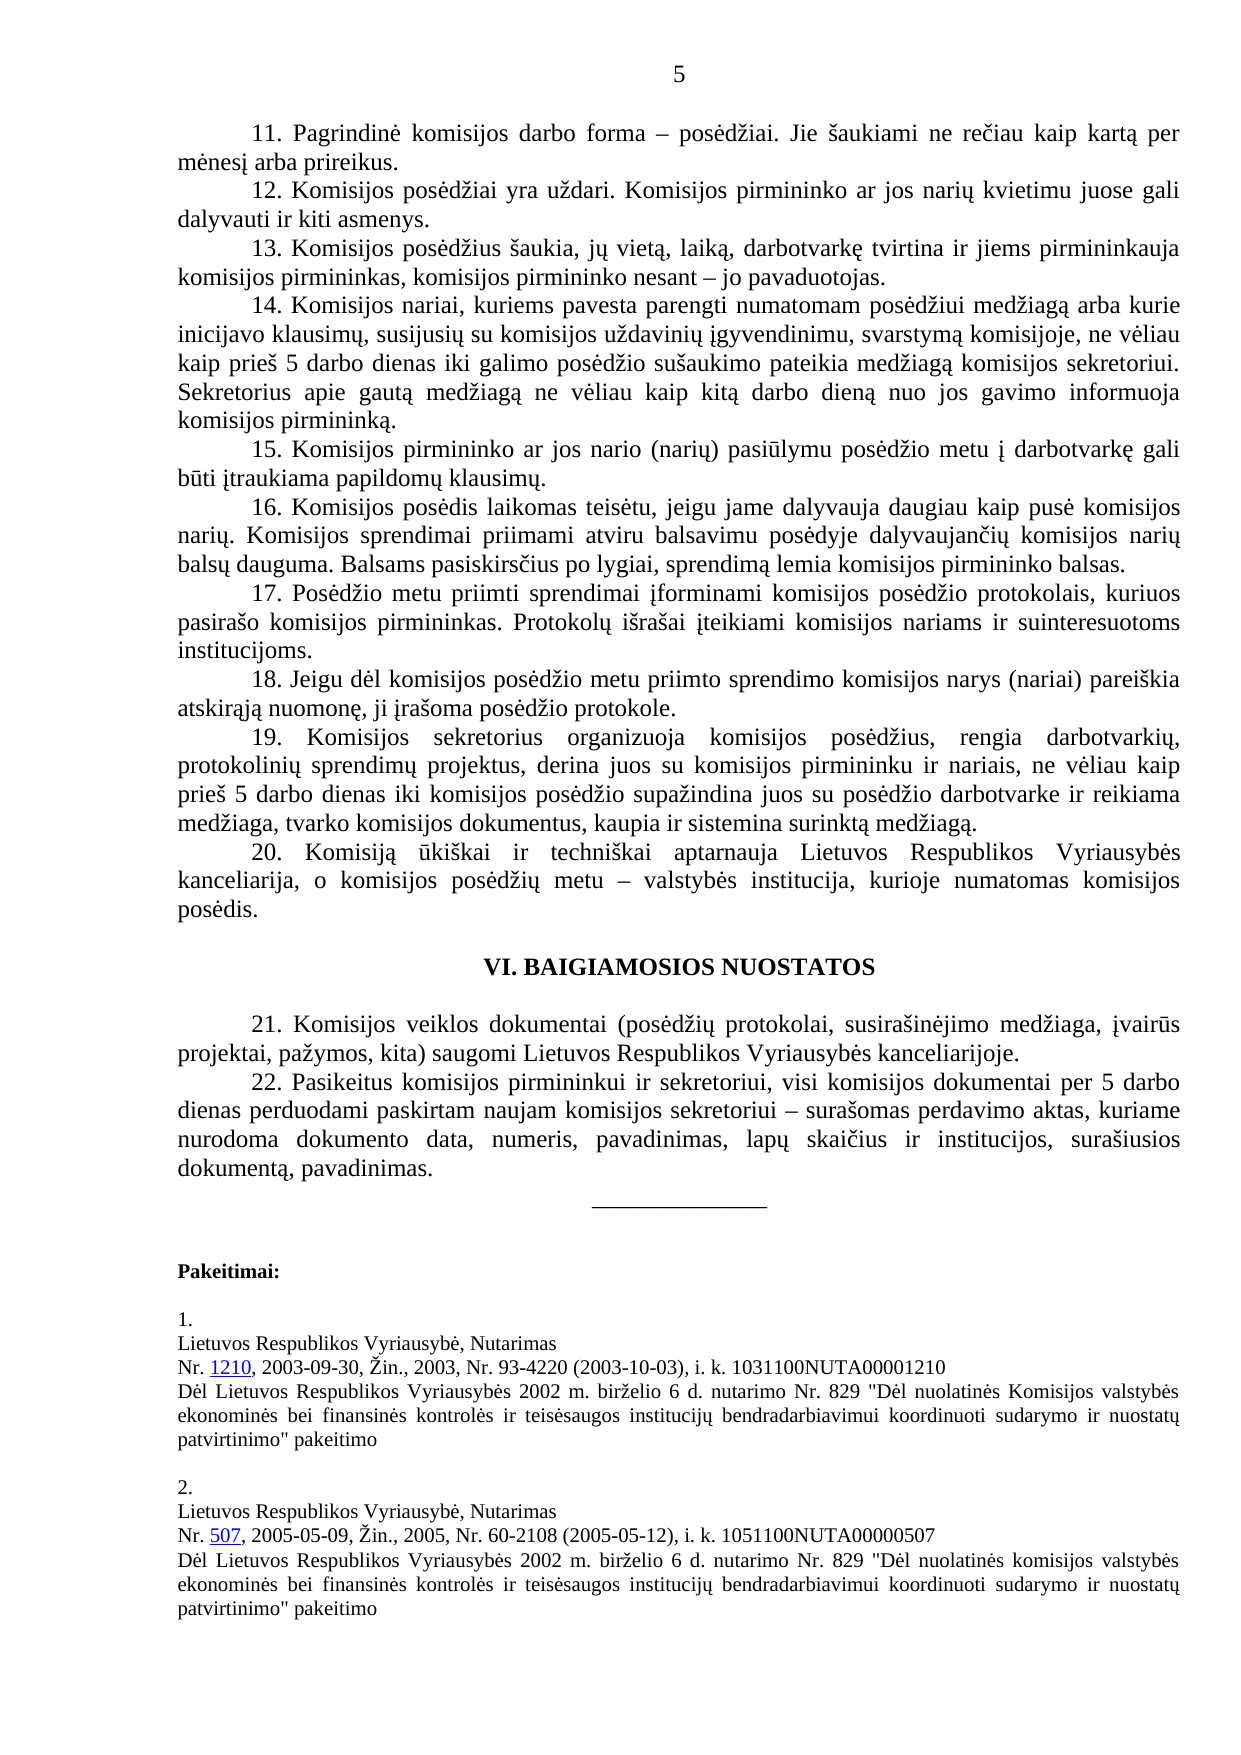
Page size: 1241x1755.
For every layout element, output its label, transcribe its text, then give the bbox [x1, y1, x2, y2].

text Nr. 507, 2005-05-09, Žin., 2005, Nr. 60-2108 (2005-05-12), i. k. 1051100NUTA00000507 [177, 1523, 1181, 1547]
text 19. Komisijos sekretorius organizuoja komisijos posėdžius, rengia darbotvarkių, protokolinių sprendimų projektus, derina juos su komisijos pirmininku ir nariais, ne vėliau kaip prieš 5 darbo dienas iki komisijos posėdžio supažindina juos su posėdžio darbotvarke ir reikiama medžiaga, tvarko komisijos dokumentus, kaupia ir sistemina surinktą medžiagą. [177, 722, 1181, 837]
text 18. Jeigu dėl komisijos posėdžio metu priimto sprendimo komisijos narys (nariai) pareiškia atskirąją nuomonę, ji įrašoma posėdžio protokole. [177, 664, 1181, 722]
text 16. Komisijos posėdis laikomas teisėtu, jeigu jame dalyvauja daugiau kaip pusė komisijos narių. Komisijos sprendimai priimami atviru balsavimu posėdyje dalyvaujančių komisijos narių balsų dauguma. Balsams pasiskirsčius po lygiai, sprendimą lemia komisijos pirmininko balsas. [177, 492, 1181, 578]
text 14. Komisijos nariai, kuriems pavesta parengti numatomam posėdžiui medžiagą arba kurie inicijavo klausimų, susijusių su komisijos uždavinių įgyvendinimu, svarstymą komisijoje, ne vėliau kaip prieš 5 darbo dienas iki galimo posėdžio sušaukimo pateikia medžiagą komisijos sekretoriui. Sekretorius apie gautą medžiagą ne vėliau kaip kitą darbo dieną nuo jos gavimo informuoja komisijos pirmininką. [177, 291, 1181, 434]
text Nr. 1210, 2003-09-30, Žin., 2003, Nr. 93-4220 (2003-10-03), i. k. 1031100NUTA00001210 [177, 1355, 1181, 1379]
text 12. Komisijos posėdžiai yra uždari. Komisijos pirmininko ar jos narių kvietimu juose gali dalyvauti ir kiti asmenys. [177, 176, 1181, 233]
text Lietuvos Respublikos Vyriausybė, Nutarimas [177, 1331, 1181, 1355]
text 13. Komisijos posėdžius šaukia, jų vietą, laiką, darbotvarkę tvirtina ir jiems pirmininkauja komisijos pirmininkas, komisijos pirmininko nesant – jo pavaduotojas. [177, 233, 1181, 291]
text Dėl Lietuvos Respublikos Vyriausybės 2002 m. birželio 6 d. nutarimo Nr. 829 "Dėl nuolatinės komisijos valstybės ekonominės bei finansinės kontrolės ir teisėsaugos institucijų bendradarbiavimui koordinuoti sudarymo ir nuostatų patvirtinimo" pakeitimo [177, 1547, 1181, 1620]
text 17. Posėdžio metu priimti sprendimai įforminami komisijos posėdžio protokolais, kuriuos pasirašo komisijos pirmininkas. Protokolų išrašai įteikiami komisijos nariams ir suinteresuotoms institucijoms. [177, 578, 1181, 664]
text 21. Komisijos veiklos dokumentai (posėdžių protokolai, susirašinėjimo medžiaga, įvairūs projektai, pažymos, kita) saugomi Lietuvos Respublikos Vyriausybės kanceliarijoje. [177, 1009, 1181, 1067]
text Lietuvos Respublikos Vyriausybė, Nutarimas [177, 1499, 1181, 1523]
text 15. Komisijos pirmininko ar jos nario (narių) pasiūlymu posėdžio metu į darbotvarkę gali būti įtraukiama papildomų klausimų. [177, 434, 1181, 492]
text VI. BAIGIAMOSIOS NUOSTATOS [177, 952, 1181, 981]
text 20. Komisiją ūkiškai ir techniškai aptarnauja Lietuvos Respublikos Vyriausybės kanceliarija, o komisijos posėdžių metu – valstybės institucija, kurioje numatomas komisijos posėdis. [177, 837, 1181, 923]
text 22. Pasikeitus komisijos pirmininkui ir sekretoriui, visi komisijos dokumentai per 5 darbo dienas perduodami paskirtam naujam komisijos sekretoriui – surašomas perdavimo aktas, kuriame nurodoma dokumento data, numeris, pavadinimas, lapų skaičius ir institucijos, surašiusios dokumentą, pavadinimas. [177, 1067, 1181, 1182]
text ______________ [177, 1182, 1181, 1211]
text Dėl Lietuvos Respublikos Vyriausybės 2002 m. birželio 6 d. nutarimo Nr. 829 "Dėl nuolatinės Komisijos valstybės ekonominės bei finansinės kontrolės ir teisėsaugos institucijų bendradarbiavimui koordinuoti sudarymo ir nuostatų patvirtinimo" pakeitimo [177, 1379, 1181, 1451]
text 11. Pagrindinė komisijos darbo forma – posėdžiai. Jie šaukiami ne rečiau kaip kartą per mėnesį arba prireikus. [177, 118, 1181, 176]
text 2. [177, 1475, 1181, 1499]
text 1. [177, 1307, 1181, 1331]
text Pakeitimai: [177, 1259, 1181, 1283]
